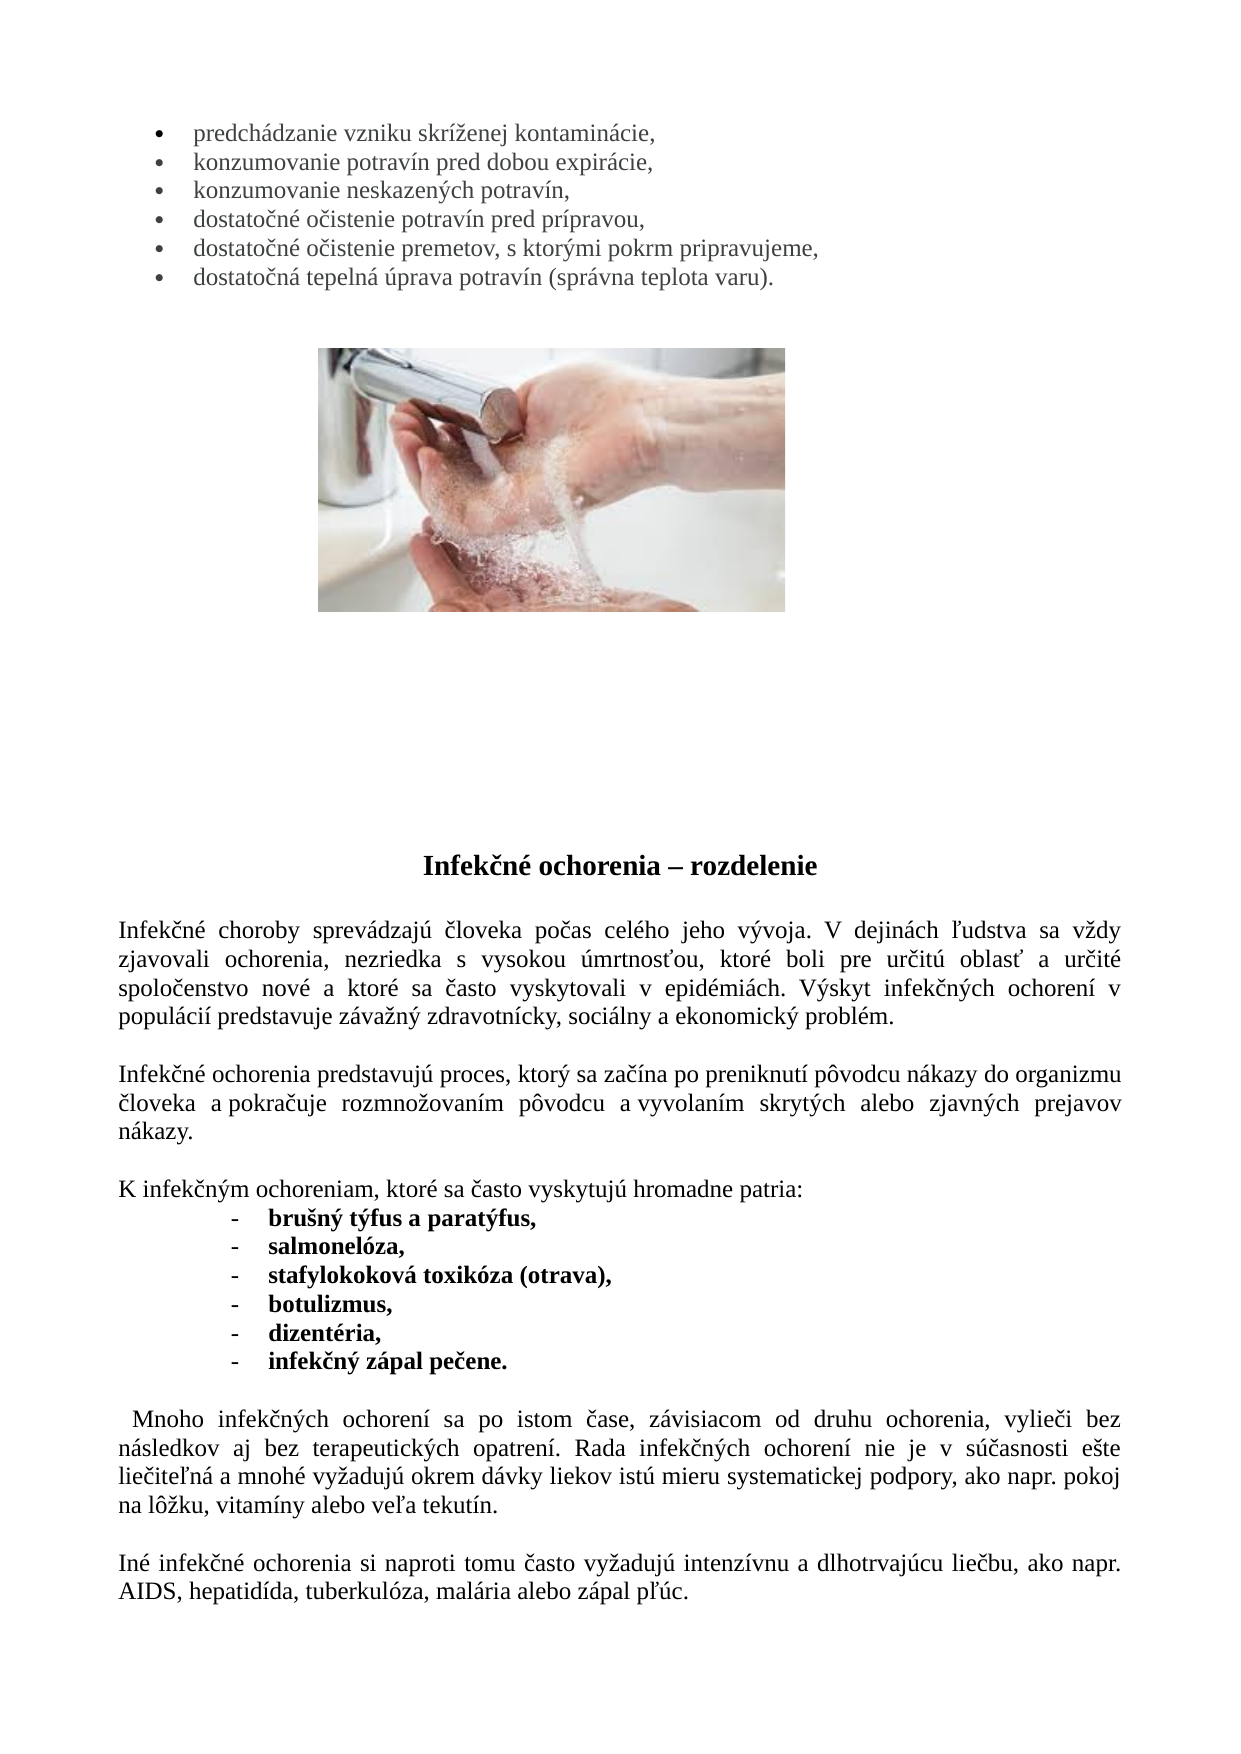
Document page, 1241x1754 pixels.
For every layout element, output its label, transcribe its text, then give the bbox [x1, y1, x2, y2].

text Mnoho infekčných ochorení sa po istom čase, závisiacom od druhu ochorenia, vylieči bez následkov aj bez terapeutických opatrení. Rada infekčných ochorení nie je v súčasnosti ešte liečiteľná a mnohé vyžadujú okrem dávky liekov istú mieru systematickej podpory, ako napr. pokoj na lôžku, vitamíny alebo veľa tekutín. [118, 1404, 1122, 1519]
text Infekčné ochorenia – rozdelenie [118, 848, 1122, 882]
text Iné infekčné ochorenia si naproti tomu často vyžadujú intenzívnu a dlhotrvajúcu liečbu, ako napr. AIDS, hepatidída, tuberkulóza, malária alebo zápal pľúc. [118, 1548, 1122, 1605]
list stafylokoková toxikóza (otrava), [231, 1260, 1122, 1289]
list brušný týfus a paratýfus, [231, 1203, 1122, 1231]
text K infekčným ochoreniam, ktoré sa často vyskytujú hromadne patria: [118, 1174, 1122, 1203]
picture [318, 348, 786, 612]
list salmonelóza, [231, 1231, 1122, 1260]
list dostatočné očistenie potravín pred prípravou, [156, 204, 1122, 233]
list dizentéria, [231, 1318, 1122, 1346]
text Infekčné choroby sprevádzajú človeka počas celého jeho vývoja. V dejinách ľudstva sa vždy zjavovali ochorenia, nezriedka s vysokou úmrtnosťou, ktoré boli pre určitú oblasť a určité spoločenstvo nové a ktoré sa často vyskytovali v epidémiách. Výskyt infekčných ochorení v populácií predstavuje závažný zdravotnícky, sociálny a ekonomický problém. [118, 915, 1122, 1030]
list botulizmus, [231, 1289, 1122, 1318]
list konzumovanie neskazených potravín, [156, 176, 1122, 204]
list predchádzanie vzniku skríženej kontaminácie, [156, 118, 1122, 147]
list konzumovanie potravín pred dobou expirácie, [156, 147, 1122, 176]
list dostatočná tepelná úprava potravín (správna teplota varu). [156, 262, 1122, 291]
list dostatočné očistenie premetov, s ktorými pokrm pripravujeme, [156, 233, 1122, 262]
text Infekčné ochorenia predstavujú proces, ktorý sa začína po preniknutí pôvodcu nákazy do organizmu človeka a pokračuje rozmnožovaním pôvodcu a vyvolaním skrytých alebo zjavných prejavov nákazy. [118, 1059, 1122, 1145]
list infekčný zápal pečene. [231, 1346, 1122, 1375]
